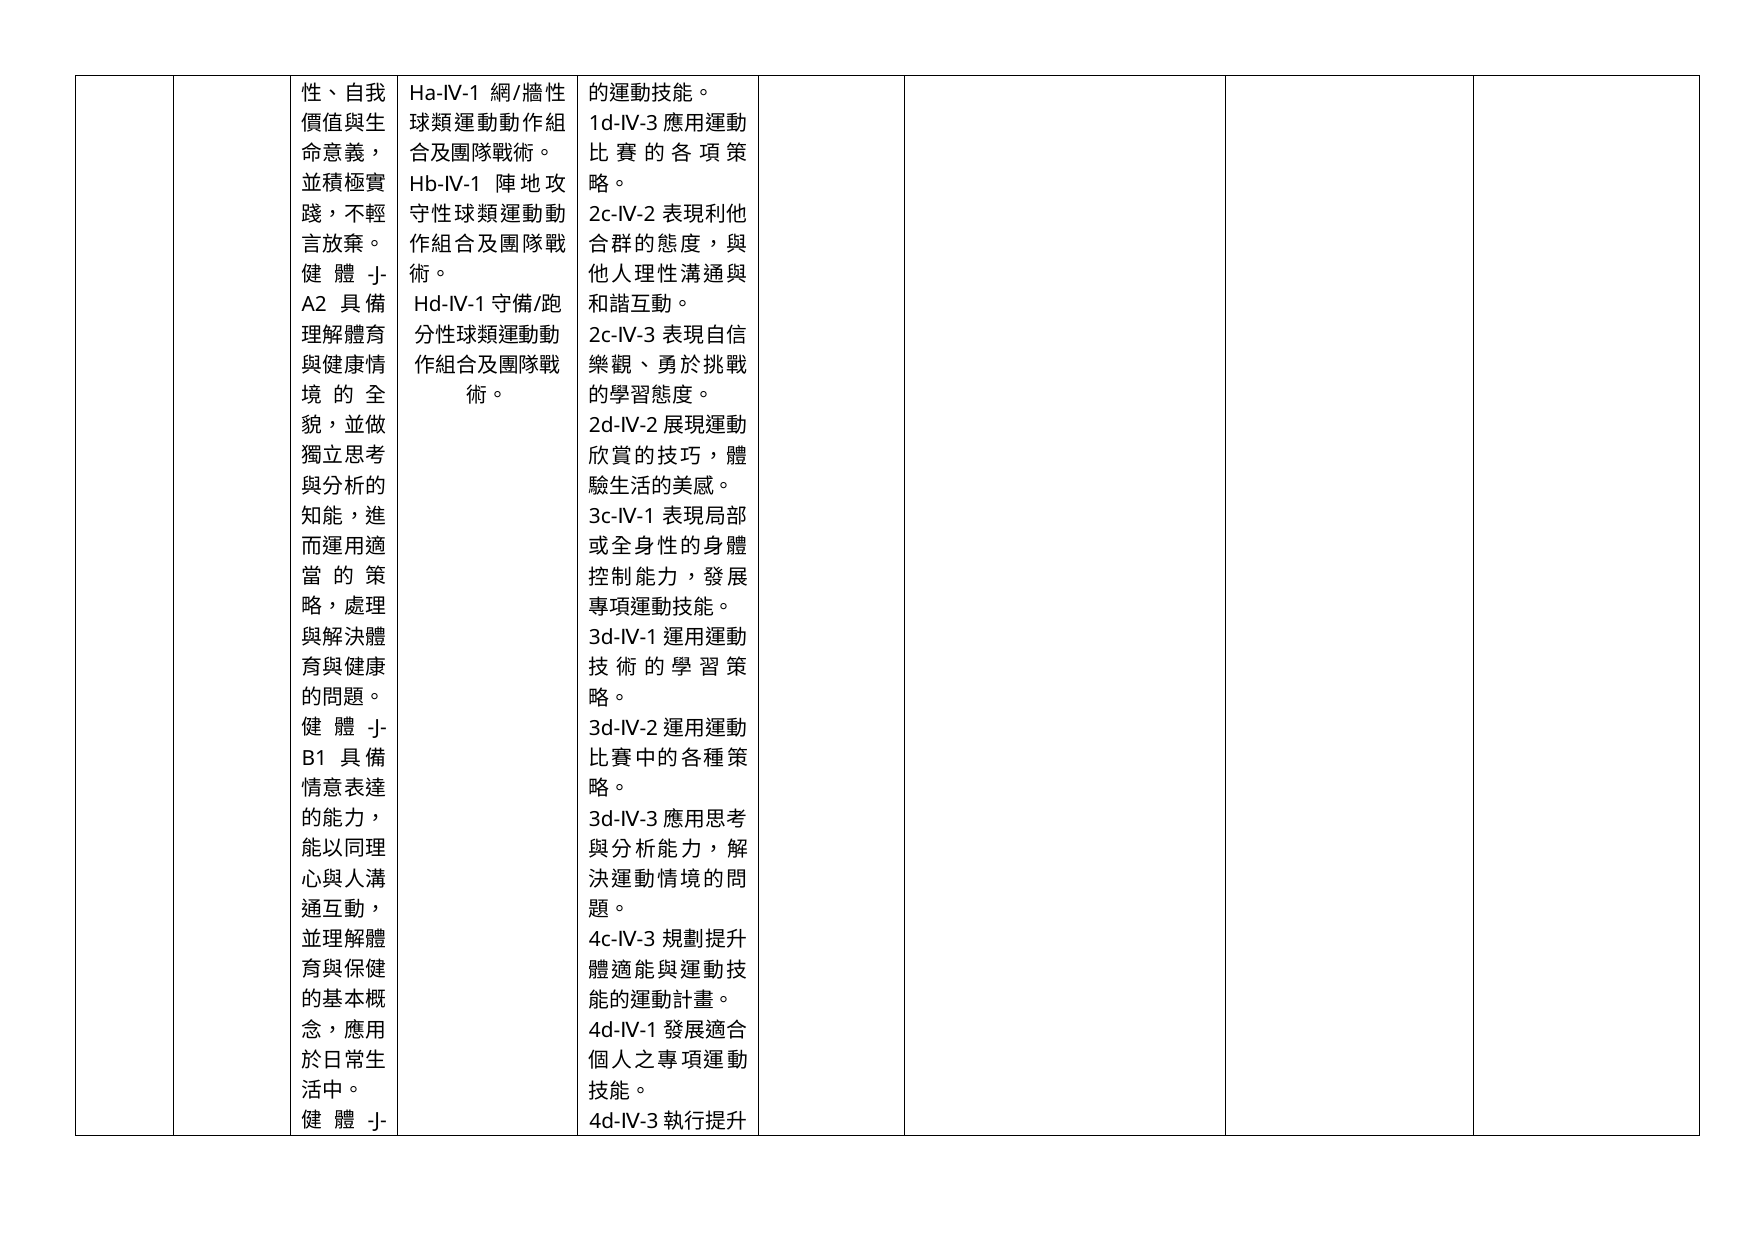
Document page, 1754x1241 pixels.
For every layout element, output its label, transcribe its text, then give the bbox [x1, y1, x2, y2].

table_cell 性、自我價值與生命意義，並積極實踐，不輕言放棄。 健體-J-A2 具備理解體育與健康情境的全貌，並做獨立思考與分析的知能，進而運用適當的策略，處理與解決體育與健康的問題。 健體-J-B1 具備情意表達的能力，能以同理心與人溝通互動，並理解體育與保健的基本概念，應用於日常生活中。 健體-J- [291, 76, 397, 1134]
table_cell [759, 76, 904, 1134]
table_cell [1226, 76, 1473, 1134]
table_cell [174, 76, 290, 1134]
table_cell [76, 76, 173, 1134]
table_cell 的運動技能。 1d-Ⅳ-3 應用運動比賽的各項策略。 2c-Ⅳ-2 表現利他合群的態度，與他人理性溝通與和諧互動。 2c-Ⅳ-3 表現自信樂觀、勇於挑戰的學習態度。 2d-Ⅳ-2 展現運動欣賞的技巧，體驗生活的美感。 3c-Ⅳ-1 表現局部或全身性的身體控制能力，發展專項運動技能。 3d-Ⅳ-1 運用運動技術的學習策略。 3d-Ⅳ-2 運用運動比賽中的各種策略。 3d-Ⅳ-3 應用思考與分析能力，解決運動情境的問題。 4c-Ⅳ-3 規劃提升體適能與運動技能的運動計畫。 4d-Ⅳ-1 發展適合個人之專項運動技能。 4d-Ⅳ-3 執行提升 [578, 76, 758, 1134]
table_cell Ha-Ⅳ-1 網/牆性球類運動動作組合及團隊戰術。 Hb-Ⅳ-1 陣地攻守性球類運動動作組合及團隊戰術。 Hd-Ⅳ-1 守備/跑分性球類運動動作組合及團隊戰術。 [398, 76, 577, 1134]
table_cell [1474, 76, 1699, 1134]
table_cell [905, 76, 1225, 1134]
